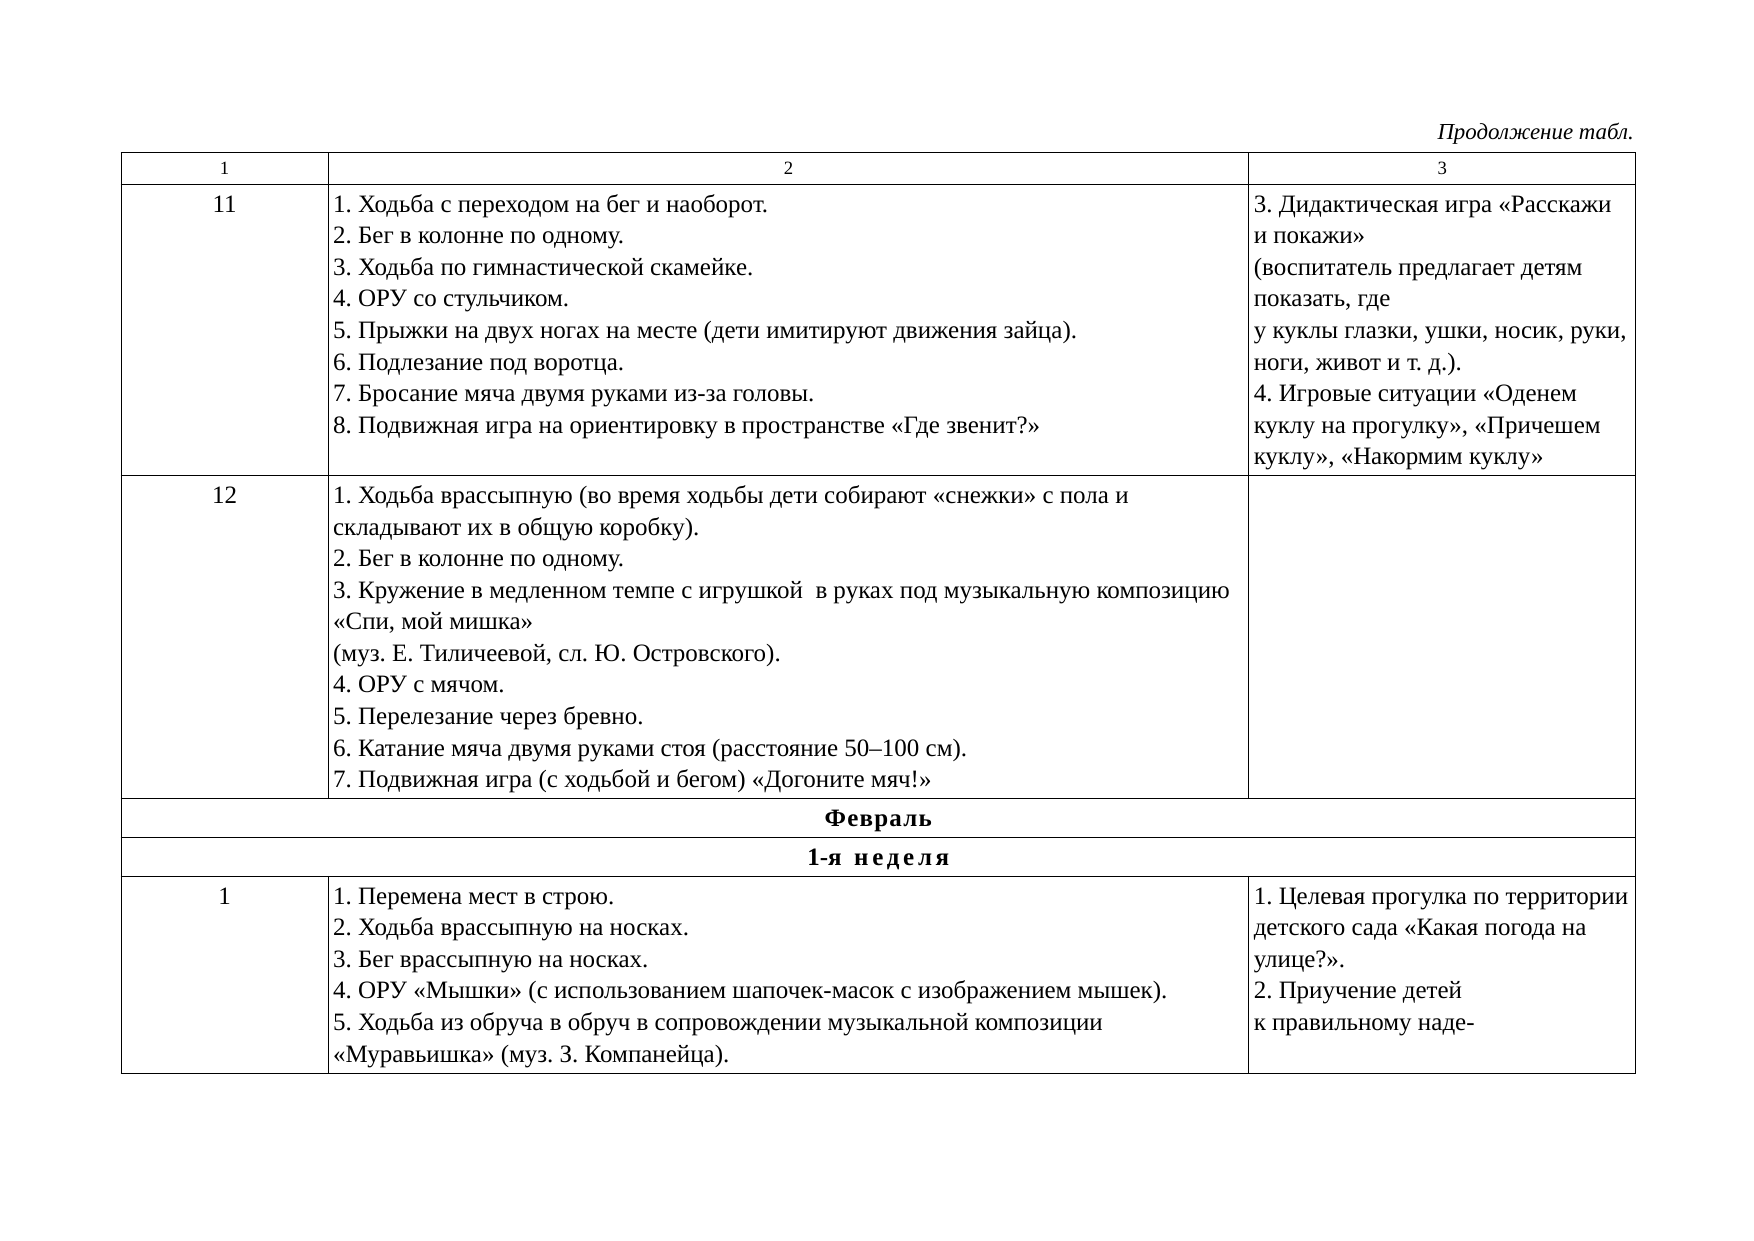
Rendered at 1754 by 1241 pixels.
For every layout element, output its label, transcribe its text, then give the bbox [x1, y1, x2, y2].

table_cell 12 [122, 476, 328, 798]
table_header 3 [1249, 153, 1635, 184]
table_cell 3. Дидактическая игра «Расскажи и покажи» (воспитатель предлагает детям показать, где у куклы глазки, ушки, носик, руки, ноги, живот и т. д.). 4. Игровые ситуации «Оденем куклу на прогулку», «Причешем куклу», «Накормим куклу» [1249, 185, 1635, 475]
table_cell 1. Перемена мест в строю. 2. Ходьба врассыпную на носках. 3. Бег врассыпную на носках. 4. ОРУ «Мышки» (с использованием шапочек-масок с изображением мышек). 5. Ходьба из обруча в обруч в сопровождении музыкальной композиции «Муравьишка» (муз. З. Компанейца). [329, 877, 1248, 1072]
table_cell Февраль [122, 799, 1635, 837]
table_cell 1. Целевая прогулка по территории детского сада «Какая погода на улице?». 2. Приучение детей к правильному наде- [1249, 877, 1635, 1072]
table_cell 1 [122, 877, 328, 1072]
table_header 2 [329, 153, 1248, 184]
text Продолжение табл. [118, 118, 1636, 144]
table_cell 1-я неделя [122, 838, 1635, 876]
table_header 1 [122, 153, 328, 184]
table_cell [1249, 476, 1635, 798]
table_cell 11 [122, 185, 328, 475]
table_cell 1. Ходьба врассыпную (во время ходьбы дети собирают «снежки» с пола и складывают их в общую коробку). 2. Бег в колонне по одному. 3. Кружение в медленном темпе с игрушкой в руках под музыкальную композицию «Спи, мой мишка» (муз. Е. Тиличеевой, сл. Ю. Островского). 4. ОРУ с мячом. 5. Перелезание через бревно. 6. Катание мяча двумя руками стоя (расстояние 50–100 см). 7. Подвижная игра (с ходьбой и бегом) «Догоните мяч!» [329, 476, 1248, 798]
table_cell 1. Ходьба с переходом на бег и наоборот. 2. Бег в колонне по одному. 3. Ходьба по гимнастической скамейке. 4. ОРУ со стульчиком. 5. Прыжки на двух ногах на месте (дети имитируют движения зайца). 6. Подлезание под воротца. 7. Бросание мяча двумя руками из-за головы. 8. Подвижная игра на ориентировку в пространстве «Где звенит?» [329, 185, 1248, 475]
